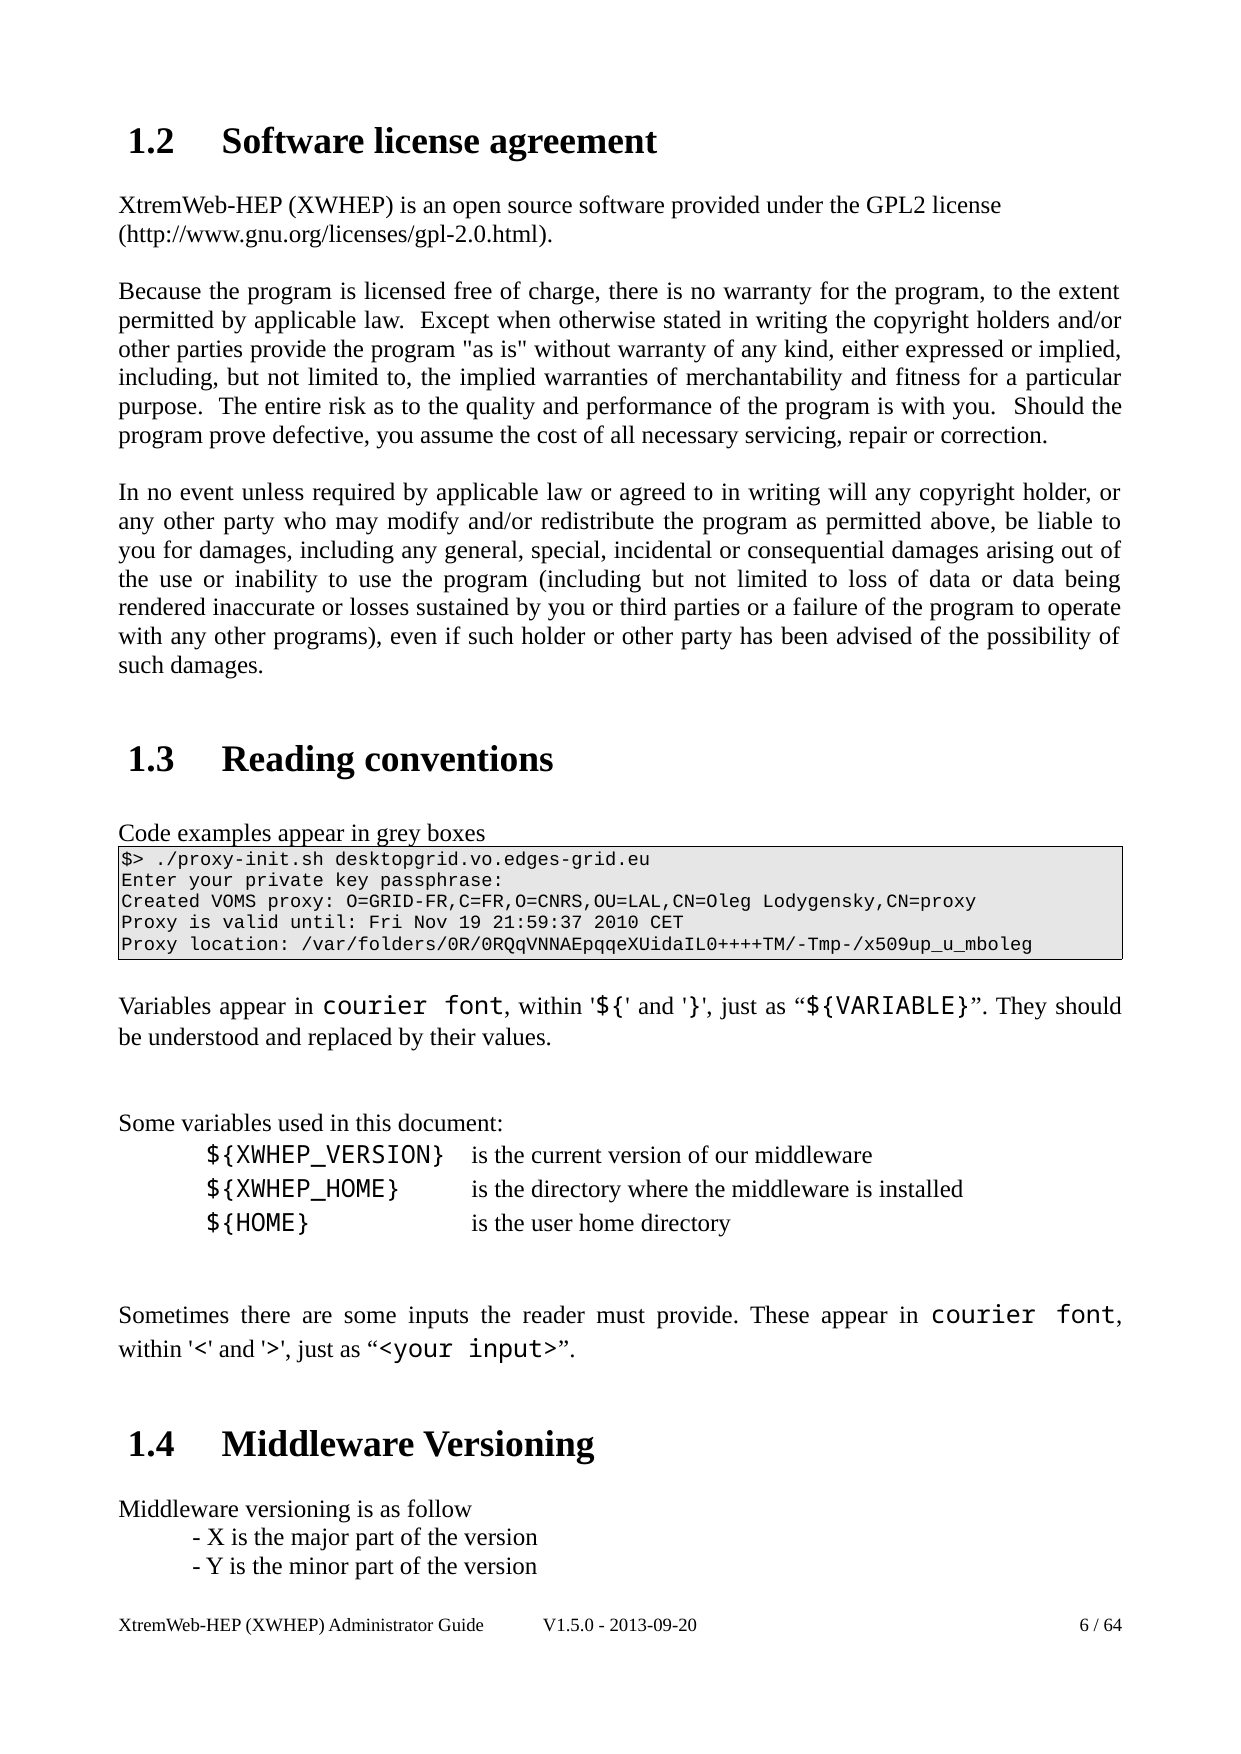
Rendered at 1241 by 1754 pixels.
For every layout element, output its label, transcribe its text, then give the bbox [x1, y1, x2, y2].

text Proxy is valid until: Fri Nov 19 21:59:37 2010 CET [119, 910, 1122, 931]
text XtremWeb-HEP (XWHEP) is an open source software provided under the GPL2 license (http://www.gnu.org/licenses/gpl-2.0.html). [118, 190, 1122, 247]
subtitle Software license agreement [118, 118, 1122, 161]
text $> ./proxy-init.sh desktopgrid.vo.edges-grid.eu [119, 847, 1122, 868]
text - Y is the minor part of the version [118, 1551, 1122, 1580]
text BECAUSE THE PROGRAM IS LICENSED FREE OF CHARGE, THERE IS NO WARRANTY FOR THE PROGRAM, TO THE EXTENT PERMITTED BY APPLICABLE LAW. EXCEPT WHEN OTHERWISE STATED IN WRITING THE COPYRIGHT HOLDERS AND/OR OTHER PARTIES PROVIDE THE PROGRAM "AS IS" WITHOUT WARRANTY OF ANY KIND, EITHER EXPRESSED OR IMPLIED, INCLUDING, BUT NOT LIMITED TO, THE IMPLIED WARRANTIES OF MERCHANTABILITY AND FITNESS FOR A PARTICULAR PURPOSE. THE ENTIRE RISK AS TO THE QUALITY AND PERFORMANCE OF THE PROGRAM IS WITH YOU. SHOULD THE PROGRAM PROVE DEFECTIVE, YOU ASSUME THE COST OF ALL NECESSARY SERVICING, REPAIR OR CORRECTION. [118, 276, 1122, 449]
text Some variables used in this document: [118, 1108, 1122, 1137]
text ${HOME} is the user home directory [206, 1205, 1122, 1239]
text Created VOMS proxy: O=GRID-FR,C=FR,O=CNRS,OU=LAL,CN=Oleg Lodygensky,CN=proxy [119, 889, 1122, 910]
text Enter your private key passphrase: [119, 868, 1122, 889]
text - X is the major part of the version [118, 1522, 1122, 1551]
subtitle Reading conventions [118, 736, 1122, 779]
text Middleware versioning is as follow [118, 1494, 1122, 1522]
text Variables appear in courier font, within '${' and '}', just as “${VARIABLE}”. They should be understood and replaced by their values. [118, 987, 1122, 1050]
text ${XWHEP_HOME} is the directory where the middleware is installed [206, 1171, 1122, 1205]
text IN NO EVENT UNLESS REQUIRED BY APPLICABLE LAW OR AGREED TO IN WRITING WILL ANY COPYRIGHT HOLDER, OR ANY OTHER PARTY WHO MAY MODIFY AND/OR REDISTRIBUTE THE PROGRAM AS PERMITTED ABOVE, BE LIABLE TO YOU FOR DAMAGES, INCLUDING ANY GENERAL, SPECIAL, INCIDENTAL OR CONSEQUENTIAL DAMAGES ARISING OUT OF THE USE OR INABILITY TO USE THE PROGRAM (INCLUDING BUT NOT LIMITED TO LOSS OF DATA OR DATA BEING RENDERED INACCURATE OR LOSSES SUSTAINED BY YOU OR THIRD PARTIES OR A FAILURE OF THE PROGRAM TO OPERATE WITH ANY OTHER PROGRAMS), EVEN IF SUCH HOLDER OR OTHER PARTY HAS BEEN ADVISED OF THE POSSIBILITY OF SUCH DAMAGES. [118, 477, 1122, 679]
text Code examples appear in grey boxes [118, 818, 1122, 846]
text ${XWHEP_VERSION} is the current version of our middleware [206, 1137, 1122, 1171]
text Sometimes there are some inputs the reader must provide. These appear in courier font, within '<' and '>', just as “<your input>”. [118, 1296, 1122, 1364]
text Proxy location: /var/folders/0R/0RQqVNNAEpqqeXUidaIL0++++TM/-Tmp-/x509up_u_mboleg [119, 931, 1122, 959]
subtitle Middleware Versioning [118, 1422, 1122, 1465]
